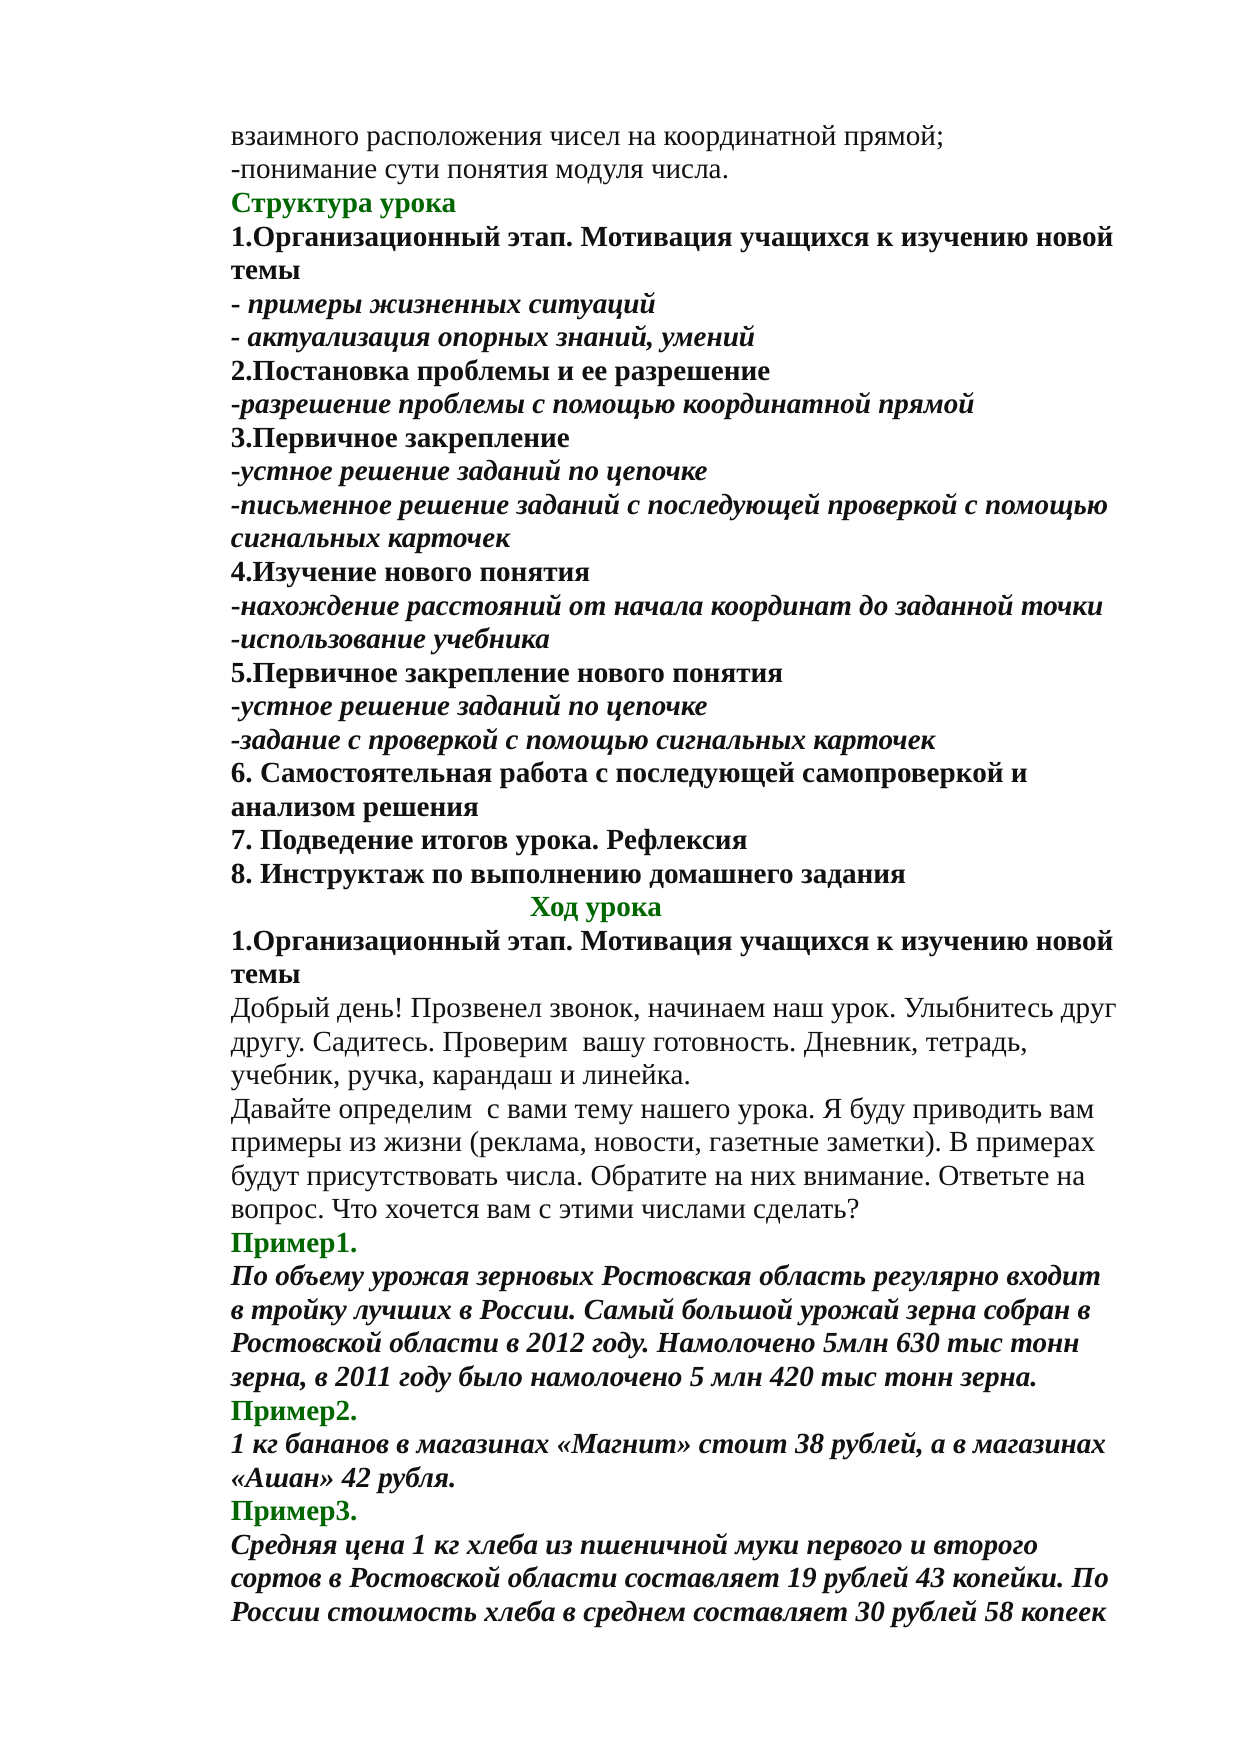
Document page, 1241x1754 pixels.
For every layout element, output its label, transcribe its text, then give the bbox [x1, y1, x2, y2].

list 6. Самостоятельная работа с последующей самопроверкой и анализом решения [193, 755, 1122, 822]
list Давайте определим с вами тему нашего урока. Я буду приводить вам примеры из жизни (реклама, новости, газетные заметки). В примерах будут присутствовать числа. Обратите на них внимание. Ответьте на вопрос. Что хочется вам с этими числами сделать? [193, 1091, 1122, 1225]
list 8. Инструктаж по выполнению домашнего задания [193, 856, 1122, 889]
list 1.Организационный этап. Мотивация учащихся к изучению новой темы [193, 219, 1122, 286]
list Пример2. [193, 1393, 1122, 1426]
list По объему урожая зерновых Ростовская область регулярно входит в тройку лучших в России. Самый большой урожай зерна собран в Ростовской области в 2012 году. Намолочено 5млн 630 тыс тонн зерна, в 2011 году было намолочено 5 млн 420 тыс тонн зерна. [193, 1258, 1122, 1393]
list 4.Изучение нового понятия [193, 554, 1122, 588]
list Пример3. [193, 1493, 1122, 1527]
list Структура урока [193, 185, 1122, 219]
list -понимание сути понятия модуля числа. [193, 152, 1122, 185]
list взаимного расположения чисел на координатной прямой; [193, 118, 1122, 152]
list - актуализация опорных знаний, умений [193, 319, 1122, 353]
list - примеры жизненных ситуаций [193, 286, 1122, 319]
list -нахождение расстояний от начала координат до заданной точки [193, 588, 1122, 621]
list 2.Постановка проблемы и ее разрешение [193, 353, 1122, 386]
list -использование учебника [193, 621, 1122, 655]
list 5.Первичное закрепление нового понятия [193, 655, 1122, 688]
list 3.Первичное закрепление [193, 420, 1122, 453]
list 7. Подведение итогов урока. Рефлексия [193, 822, 1122, 856]
list Ход урока [193, 889, 1122, 923]
list 1.Организационный этап. Мотивация учащихся к изучению новой темы [193, 923, 1122, 990]
list -задание с проверкой с помощью сигнальных карточек [193, 722, 1122, 755]
list -устное решение заданий по цепочке [193, 453, 1122, 487]
list -письменное решение заданий с последующей проверкой с помощью сигнальных карточек [193, 487, 1122, 554]
list Добрый день! Прозвенел звонок, начинаем наш урок. Улыбнитесь друг другу. Садитесь. Проверим вашу готовность. Дневник, тетрадь, учебник, ручка, карандаш и линейка. [193, 990, 1122, 1091]
list -устное решение заданий по цепочке [193, 688, 1122, 722]
list Средняя цена 1 кг хлеба из пшеничной муки первого и второго сортов в Ростовской области составляет 19 рублей 43 копейки. По России стоимость хлеба в среднем составляет 30 рублей 58 копеек [193, 1527, 1122, 1627]
list -разрешение проблемы с помощью координатной прямой [193, 386, 1122, 420]
list Пример1. [193, 1225, 1122, 1258]
list 1 кг бананов в магазинах «Магнит» стоит 38 рублей, а в магазинах «Ашан» 42 рубля. [193, 1426, 1122, 1493]
